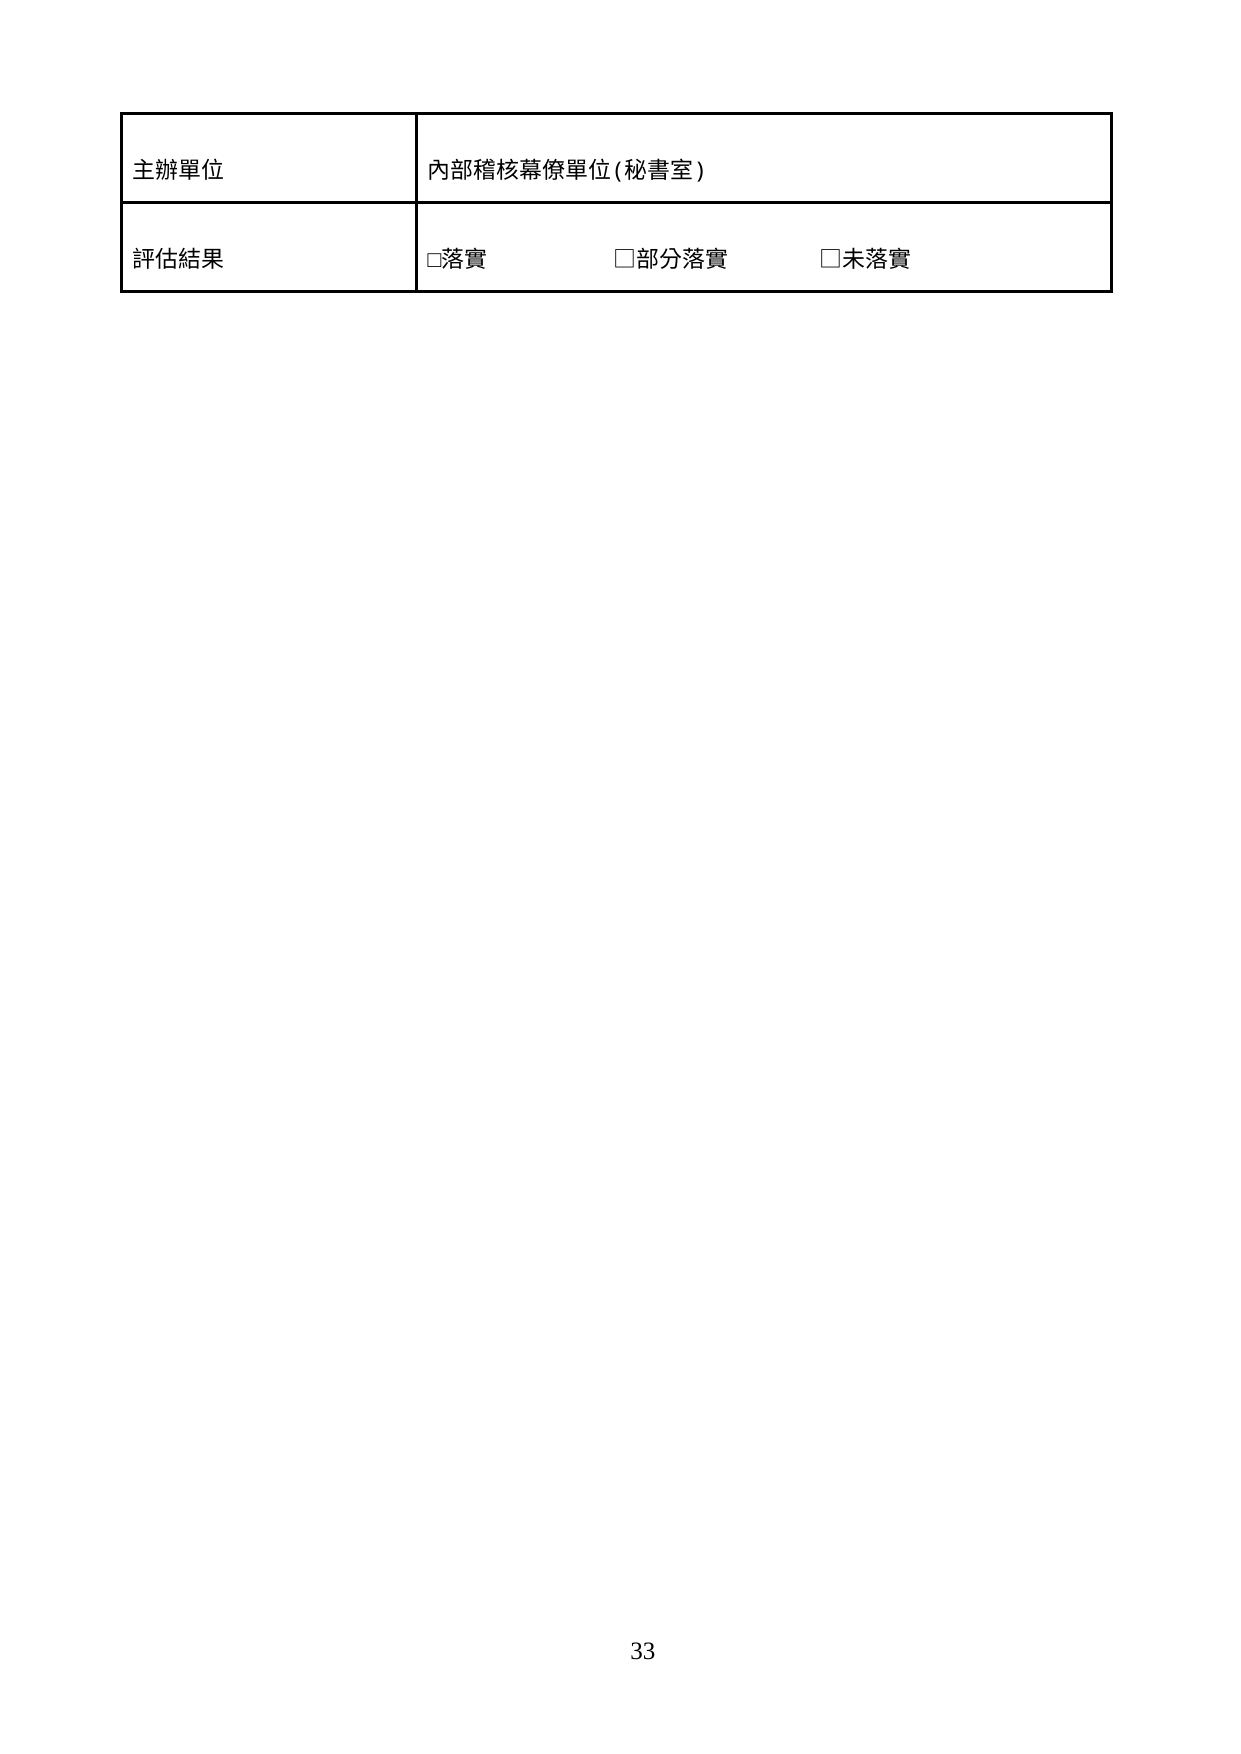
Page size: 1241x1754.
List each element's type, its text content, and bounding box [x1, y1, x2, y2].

table_cell 主辦單位 [123, 115, 415, 201]
table_cell 評估結果 [123, 204, 415, 289]
table_cell 內部稽核幕僚單位(秘書室) [418, 115, 1110, 201]
table_cell □落實 □部分落實 □未落實 [418, 204, 1110, 289]
